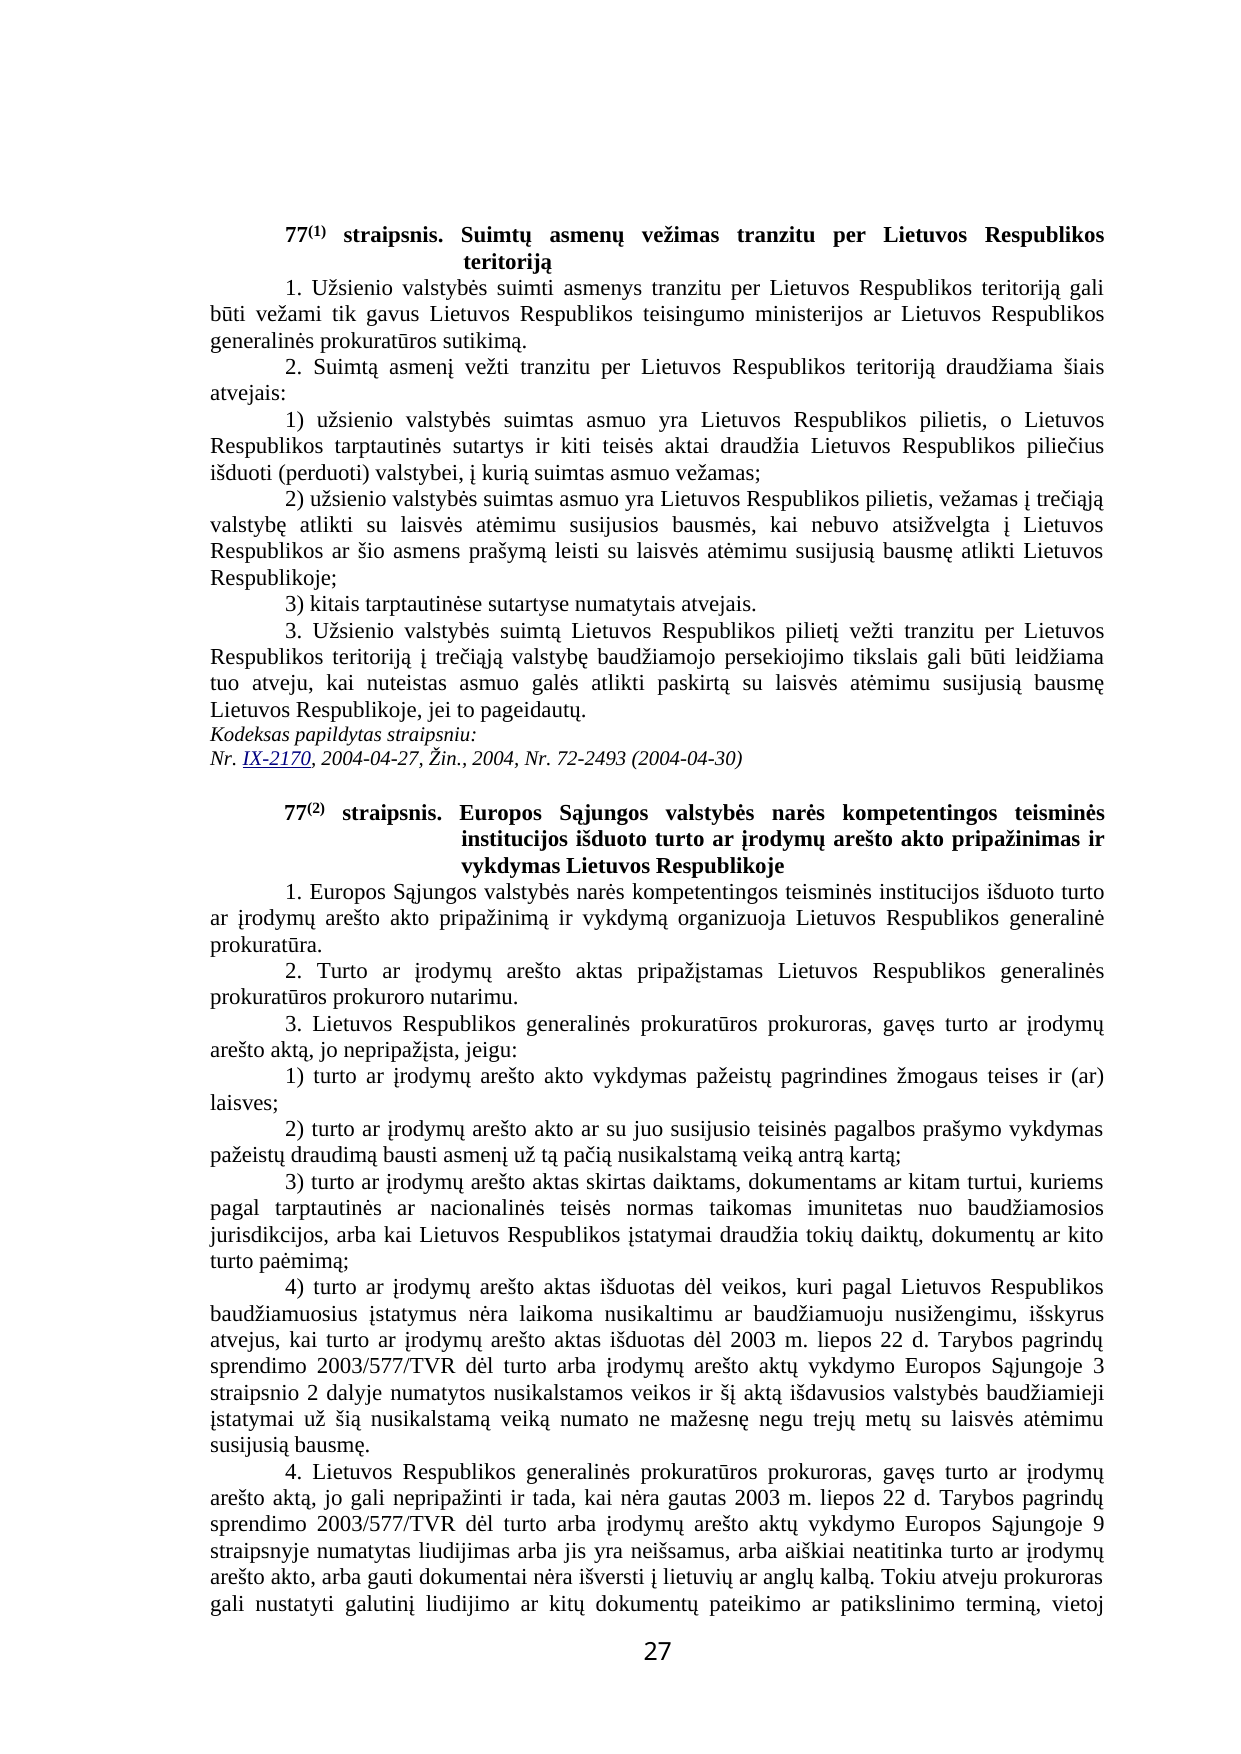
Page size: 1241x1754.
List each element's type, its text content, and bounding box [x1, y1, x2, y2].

text Kodeksas papildytas straipsniu: [210, 722, 1106, 746]
text 1) turto ar įrodymų arešto akto vykdymas pažeistų pagrindines žmogaus teises ir (ar) laisves; [210, 1062, 1106, 1115]
text 2. Turto ar įrodymų arešto aktas pripažįstamas Lietuvos Respublikos generalinės prokuratūros prokuroro nutarimu. [210, 957, 1106, 1010]
text 2) turto ar įrodymų arešto akto ar su juo susijusio teisinės pagalbos prašymo vykdymas pažeistų draudimą bausti asmenį už tą pačią nusikalstamą veiką antrą kartą; [210, 1115, 1106, 1168]
text 77(1) straipsnis. Suimtų asmenų vežimas tranzitu per Lietuvos Respublikos teritoriją [285, 221, 1106, 274]
text 1. Europos Sąjungos valstybės narės kompetentingos teisminės institucijos išduoto turto ar įrodymų arešto akto pripažinimą ir vykdymą organizuoja Lietuvos Respublikos generalinė prokuratūra. [210, 878, 1106, 957]
text 1. Užsienio valstybės suimti asmenys tranzitu per Lietuvos Respublikos teritoriją gali būti vežami tik gavus Lietuvos Respublikos teisingumo ministerijos ar Lietuvos Respublikos generalinės prokuratūros sutikimą. [210, 274, 1106, 353]
text Nr. IX-2170, 2004-04-27, Žin., 2004, Nr. 72-2493 (2004-04-30) [210, 746, 1106, 770]
text 2) užsienio valstybės suimtas asmuo yra Lietuvos Respublikos pilietis, vežamas į trečiąją valstybę atlikti su laisvės atėmimu susijusios bausmės, kai nebuvo atsižvelgta į Lietuvos Respublikos ar šio asmens prašymą leisti su laisvės atėmimu susijusią bausmę atlikti Lietuvos Respublikoje; [210, 485, 1106, 590]
text 77(2) straipsnis. Europos Sąjungos valstybės narės kompetentingos teisminės institucijos išduoto turto ar įrodymų arešto akto pripažinimas ir vykdymas Lietuvos Respublikoje [284, 799, 1106, 878]
text 2. Suimtą asmenį vežti tranzitu per Lietuvos Respublikos teritoriją draudžiama šiais atvejais: [210, 353, 1106, 406]
text 4) turto ar įrodymų arešto aktas išduotas dėl veikos, kuri pagal Lietuvos Respublikos baudžiamuosius įstatymus nėra laikoma nusikaltimu ar baudžiamuoju nusižengimu, išskyrus atvejus, kai turto ar įrodymų arešto aktas išduotas dėl 2003 m. liepos 22 d. Tarybos pagrindų sprendimo 2003/577/TVR dėl turto arba įrodymų arešto aktų vykdymo Europos Sąjungoje 3 straipsnio 2 dalyje numatytos nusikalstamos veikos ir šį aktą išdavusios valstybės baudžiamieji įstatymai už šią nusikalstamą veiką numato ne mažesnę negu trejų metų su laisvės atėmimu susijusią bausmę. [210, 1273, 1106, 1458]
text 3. Užsienio valstybės suimtą Lietuvos Respublikos pilietį vežti tranzitu per Lietuvos Respublikos teritoriją į trečiąją valstybę baudžiamojo persekiojimo tikslais gali būti leidžiama tuo atveju, kai nuteistas asmuo galės atlikti paskirtą su laisvės atėmimu susijusią bausmę Lietuvos Respublikoje, jei to pageidautų. [210, 617, 1106, 722]
text 1) užsienio valstybės suimtas asmuo yra Lietuvos Respublikos pilietis, o Lietuvos Respublikos tarptautinės sutartys ir kiti teisės aktai draudžia Lietuvos Respublikos piliečius išduoti (perduoti) valstybei, į kurią suimtas asmuo vežamas; [210, 406, 1106, 485]
text 3) turto ar įrodymų arešto aktas skirtas daiktams, dokumentams ar kitam turtui, kuriems pagal tarptautinės ar nacionalinės teisės normas taikomas imunitetas nuo baudžiamosios jurisdikcijos, arba kai Lietuvos Respublikos įstatymai draudžia tokių daiktų, dokumentų ar kito turto paėmimą; [210, 1168, 1106, 1273]
text 3) kitais tarptautinėse sutartyse numatytais atvejais. [210, 590, 1106, 617]
text 3. Lietuvos Respublikos generalinės prokuratūros prokuroras, gavęs turto ar įrodymų arešto aktą, jo nepripažįsta, jeigu: [210, 1010, 1106, 1062]
text 4. Lietuvos Respublikos generalinės prokuratūros prokuroras, gavęs turto ar įrodymų arešto aktą, jo gali nepripažinti ir tada, kai nėra gautas 2003 m. liepos 22 d. Tarybos pagrindų sprendimo 2003/577/TVR dėl turto arba įrodymų arešto aktų vykdymo Europos Sąjungoje 9 straipsnyje numatytas liudijimas arba jis yra neišsamus, arba aiškiai neatitinka turto ar įrodymų arešto akto, arba gauti dokumentai nėra išversti į lietuvių ar anglų kalbą. Tokiu atveju prokuroras gali nustatyti galutinį liudijimo ar kitų dokumentų pateikimo ar patikslinimo terminą, vietoj [210, 1458, 1106, 1616]
